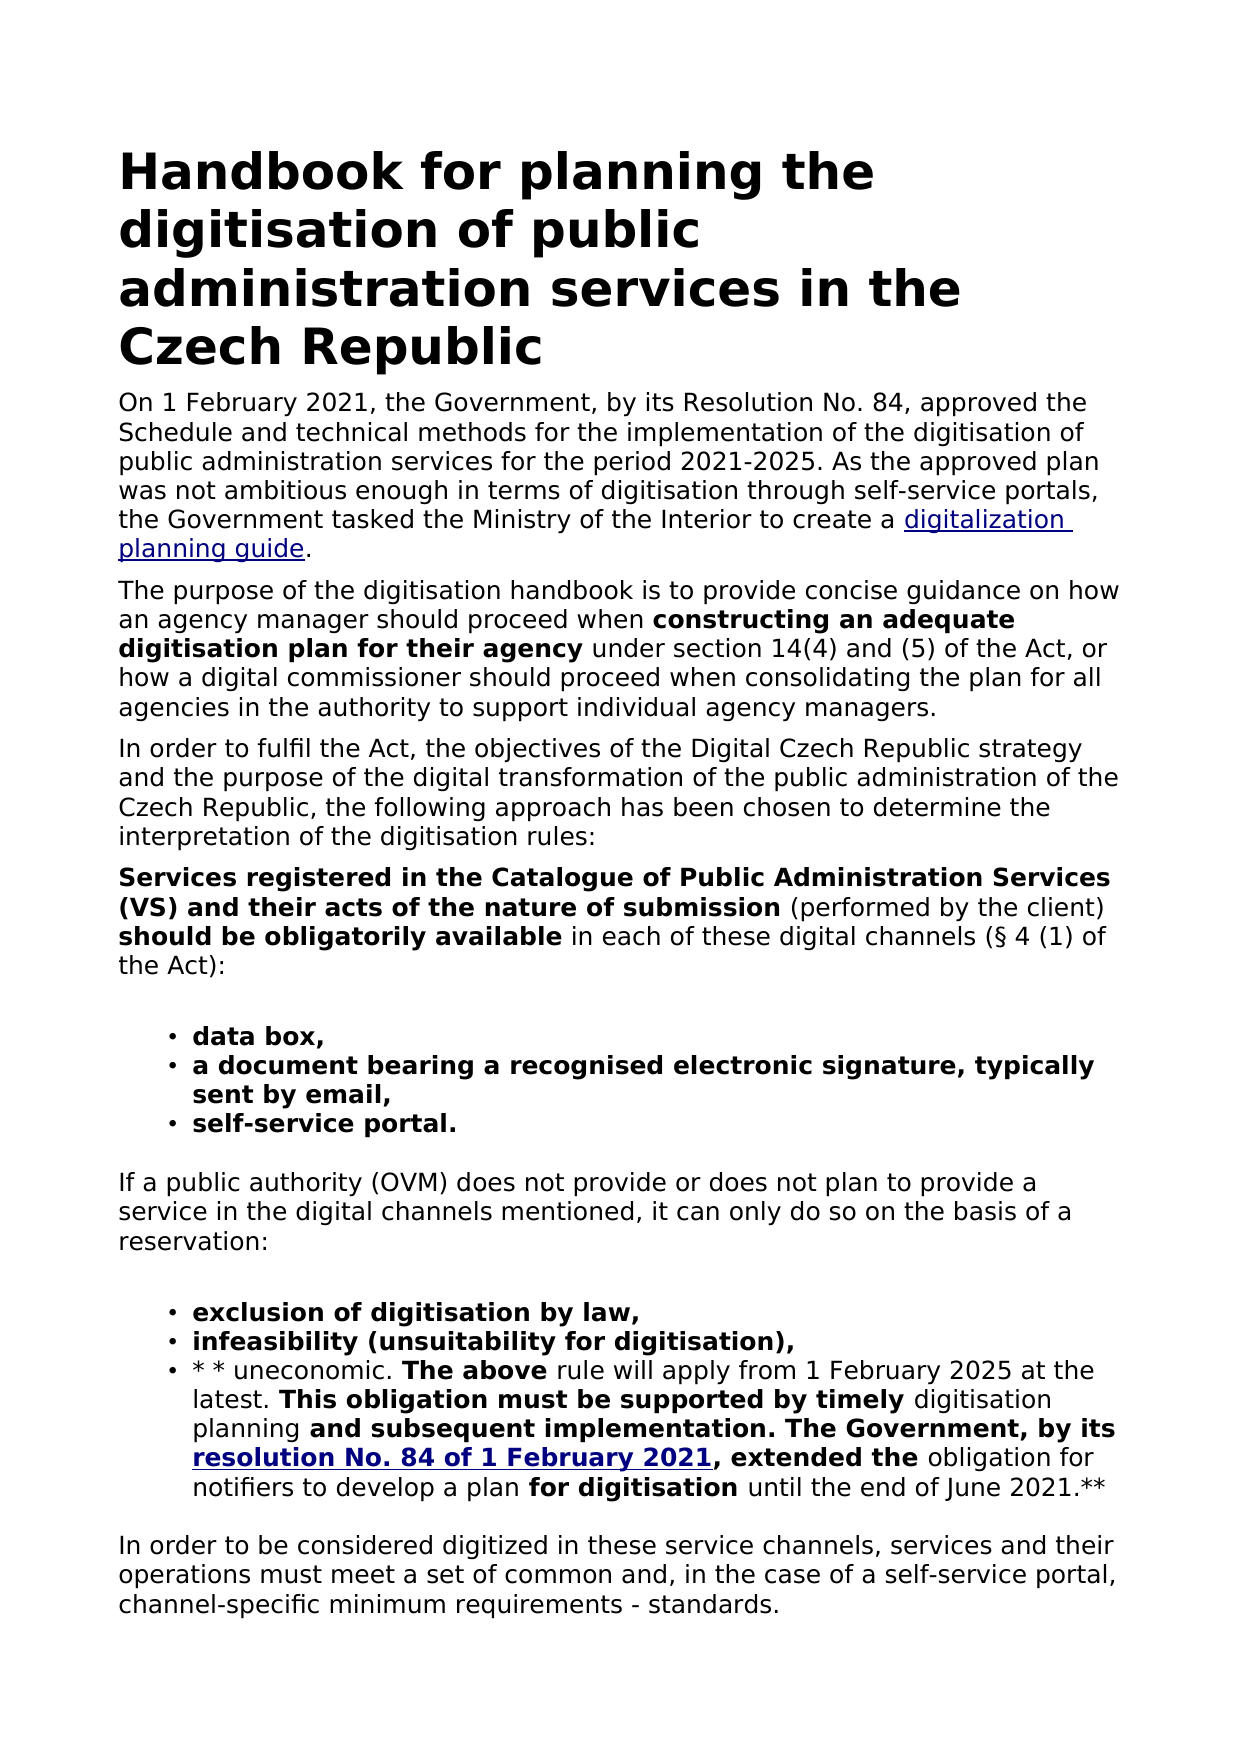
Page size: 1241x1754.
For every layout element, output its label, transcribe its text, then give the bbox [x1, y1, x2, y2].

text On 1 February 2021, the Government, by its Resolution No. 84, approved the Schedule and technical methods for the implementation of the digitisation of public administration services for the period 2021-2025. As the approved plan was not ambitious enough in terms of digitisation through self-service portals, the Government tasked the Ministry of the Interior to create a digitalization planning guide. [118, 388, 1122, 563]
subtitle Handbook for planning the digitisation of public administration services in the Czech Republic [118, 143, 1122, 376]
list infeasibility (unsuitability for digitisation), [177, 1327, 1122, 1356]
text In order to fulfil the Act, the objectives of the Digital Czech Republic strategy and the purpose of the digital transformation of the public administration of the Czech Republic, the following approach has been chosen to determine the interpretation of the digitisation rules: [118, 734, 1122, 851]
text Services registered in the Catalogue of Public Administration Services (VS) and their acts of the nature of submission (performed by the client) should be obligatorily available in each of these digital channels (§ 4 (1) of the Act): [118, 863, 1122, 980]
list * * uneconomic. The above rule will apply from 1 February 2025 at the latest. This obligation must be supported by timely digitisation planning and subsequent implementation. The Government, by its resolution No. 84 of 1 February 2021, extended the obligation for notifiers to develop a plan for digitisation until the end of June 2021.** [177, 1356, 1122, 1502]
text In order to be considered digitized in these service channels, services and their operations must meet a set of common and, in the case of a self-service portal, channel-specific minimum requirements - standards. [118, 1531, 1122, 1619]
list a document bearing a recognised electronic signature, typically sent by email, [177, 1051, 1122, 1110]
list exclusion of digitisation by law, [177, 1298, 1122, 1327]
list self-service portal. [177, 1110, 1122, 1139]
text The purpose of the digitisation handbook is to provide concise guidance on how an agency manager should proceed when constructing an adequate digitisation plan for their agency under section 14(4) and (5) of the Act, or how a digital commissioner should proceed when consolidating the plan for all agencies in the authority to support individual agency managers. [118, 576, 1122, 722]
text If a public authority (OVM) does not provide or does not plan to provide a service in the digital channels mentioned, it can only do so on the basis of a reservation: [118, 1168, 1122, 1256]
list data box, [177, 1022, 1122, 1051]
